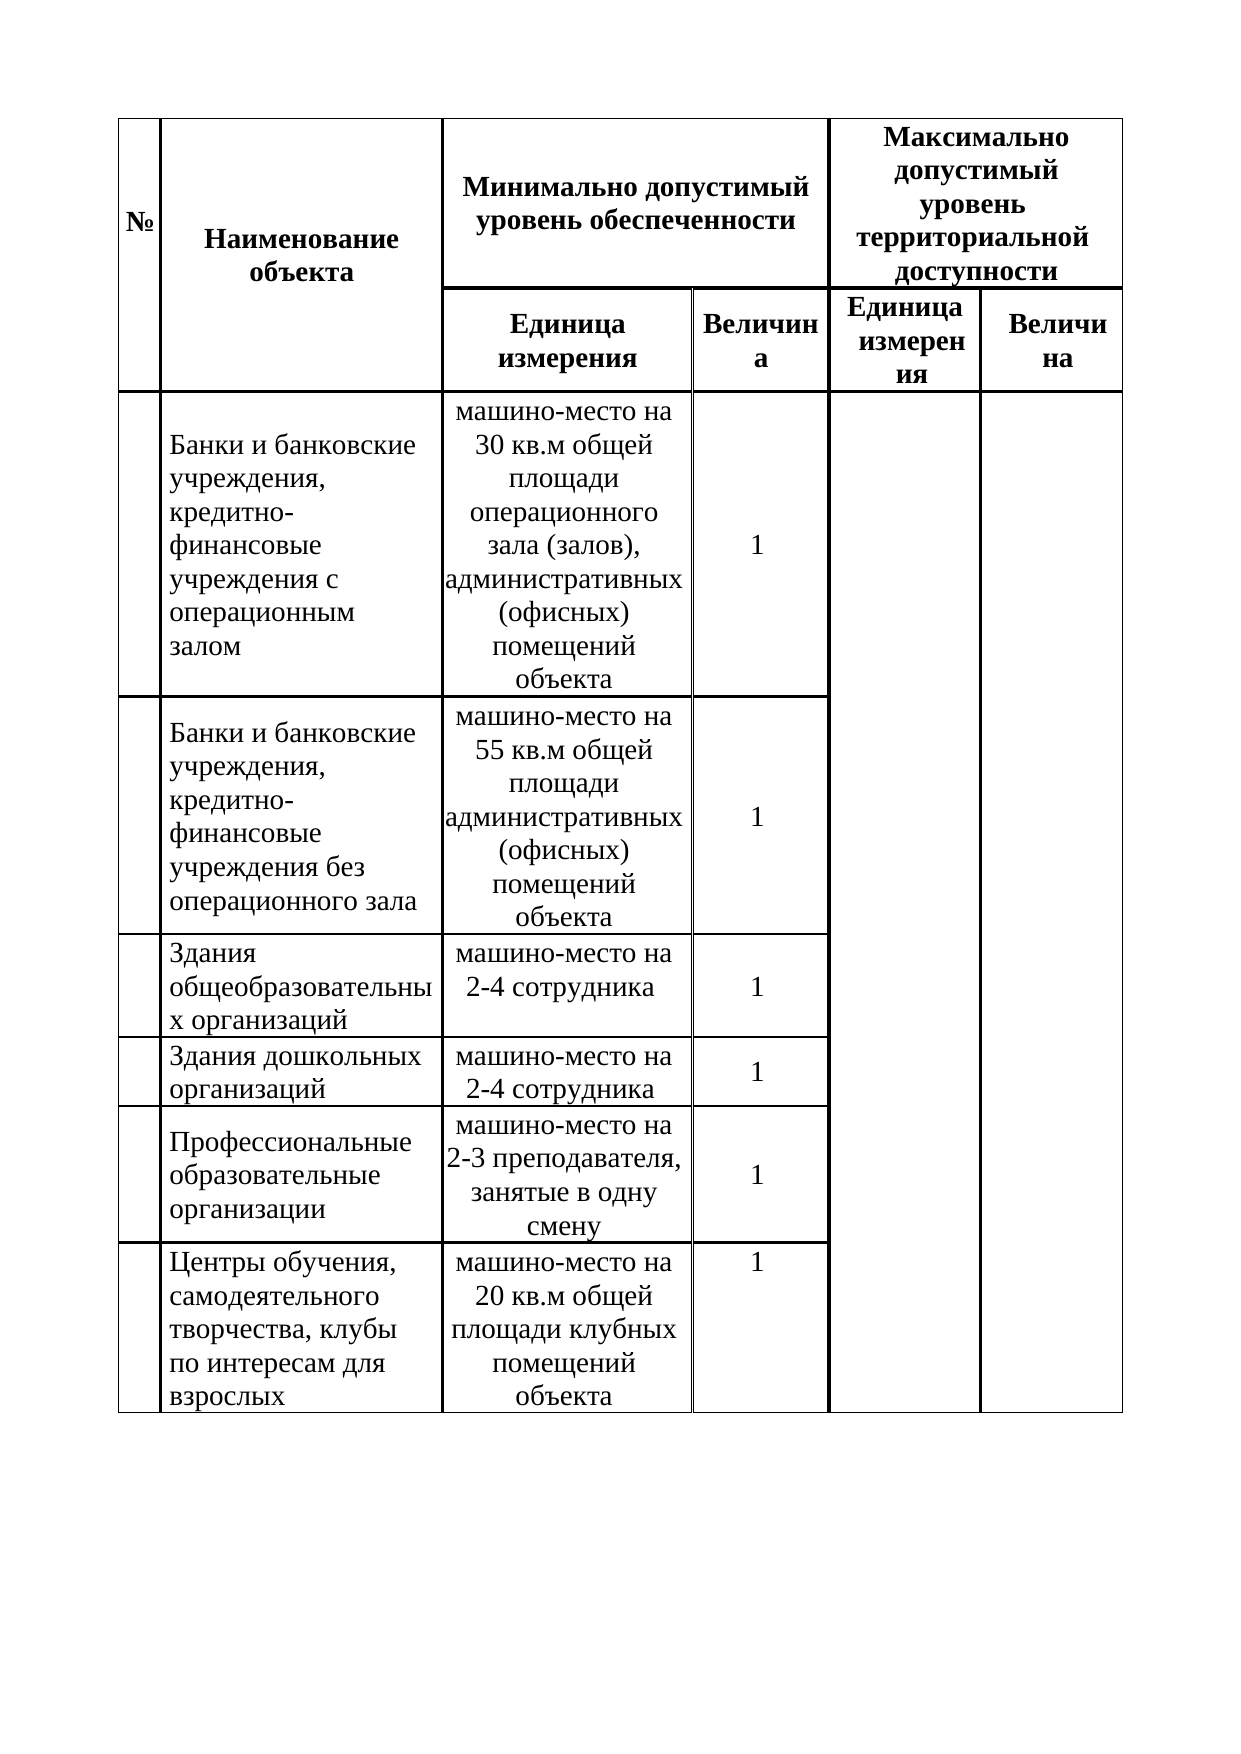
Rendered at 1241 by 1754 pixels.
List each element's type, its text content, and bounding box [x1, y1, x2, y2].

table_cell Величина [982, 290, 1122, 390]
table_header № [119, 119, 159, 390]
table_cell 1 [694, 1038, 827, 1105]
table_cell [119, 393, 159, 695]
table_cell 1 [694, 698, 827, 933]
table_cell [119, 1244, 159, 1412]
table_cell [119, 1107, 159, 1241]
table_cell Величина [694, 290, 827, 390]
table_header Наименование объекта [162, 119, 441, 390]
table_cell Здания общеобразовательных организаций [162, 935, 441, 1036]
table_cell Банки и банковские учреждения, кредитно-финансовые учреждения без операционного зала [162, 698, 441, 933]
table_cell Единица измерения [831, 290, 979, 390]
table_cell 1 [694, 393, 827, 695]
table_header Минимально допустимый уровень обеспеченности [444, 119, 827, 286]
table_cell 1 [694, 1107, 827, 1241]
table_cell машино-место на 20 кв.м общей площади клубных помещений объекта [444, 1244, 691, 1412]
table_cell Банки и банковские учреждения, кредитно-финансовые учреждения с операционным залом [162, 393, 441, 695]
table_cell [119, 1038, 159, 1105]
table_cell [119, 698, 159, 933]
table_cell 1 [694, 1244, 827, 1412]
table_cell машино-место на 2-3 преподавателя, занятые в одну смену [444, 1107, 691, 1241]
table_cell Здания дошкольных организаций [162, 1038, 441, 1105]
table_header Максимально допустимый уровень территориальной доступности [831, 119, 1122, 286]
table_cell Единица измерения [444, 290, 691, 390]
table_cell машино-место на 55 кв.м общей площади административных (офисных) помещений объекта [444, 698, 691, 933]
table_cell машино-место на 2-4 сотрудника [444, 935, 691, 1036]
table_cell машино-место на 30 кв.м общей площади операционного зала (залов), административных (офисных) помещений объекта [444, 393, 691, 695]
table_cell 1 [694, 935, 827, 1036]
table_cell Центры обучения, самодеятельного творчества, клубы по интересам для взрослых [162, 1244, 441, 1412]
table_cell Профессиональные образовательные организации [162, 1107, 441, 1241]
table_cell машино-место на 2-4 сотрудника [444, 1038, 691, 1105]
table_cell [119, 935, 159, 1036]
